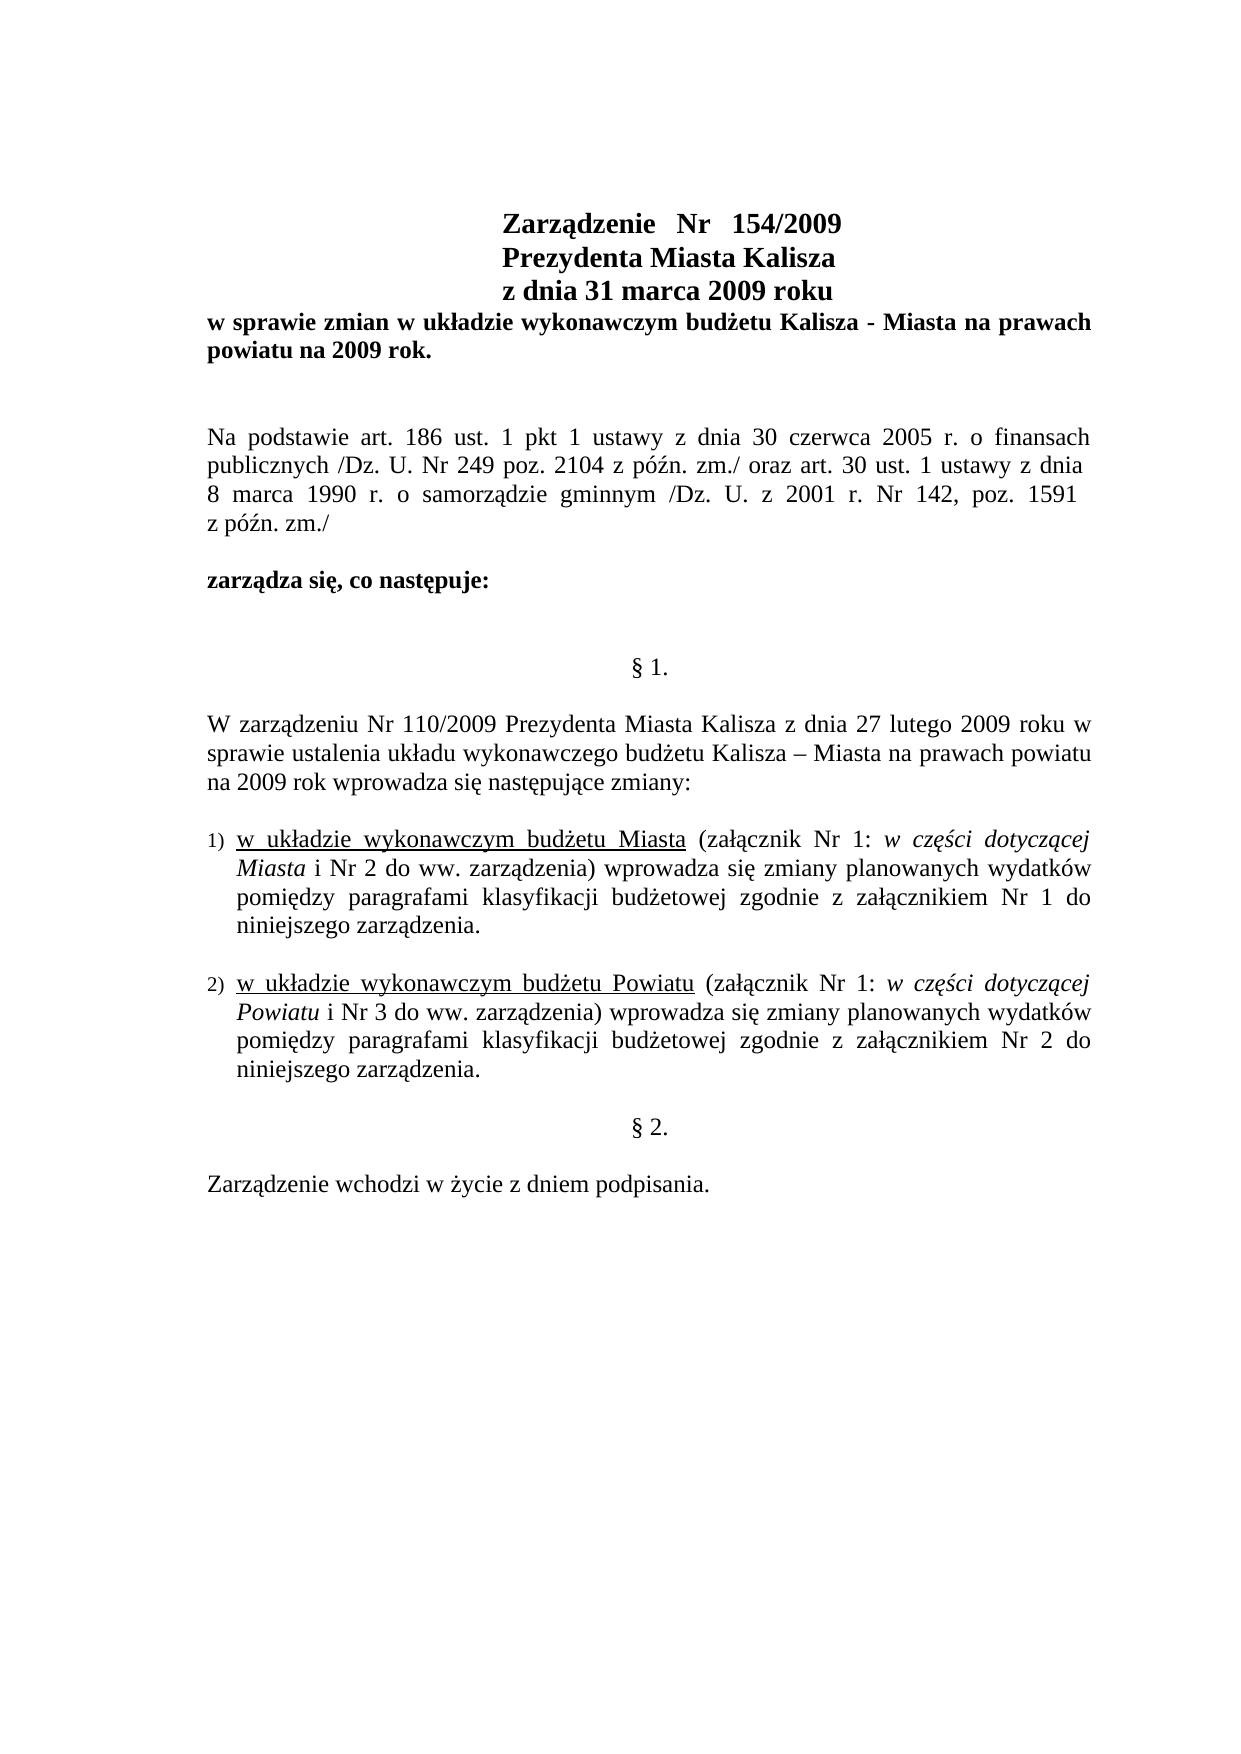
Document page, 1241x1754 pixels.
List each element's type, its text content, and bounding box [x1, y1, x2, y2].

text § 2. [207, 1112, 1092, 1141]
text w sprawie zmian w układzie wykonawczym budżetu Kalisza - Miasta na prawach powiatu na 2009 rok. [207, 307, 1093, 364]
list w układzie wykonawczym budżetu Powiatu (załącznik Nr 1: w części dotyczącej Powiatu i Nr 3 do ww. zarządzenia) wprowadza się zmiany planowanych wydatków pomiędzy paragrafami klasyfikacji budżetowej zgodnie z załącznikiem Nr 2 do niniejszego zarządzenia. [207, 968, 1092, 1083]
text zarządza się, co następuje: [207, 566, 1092, 594]
text W zarządzeniu Nr 110/2009 Prezydenta Miasta Kalisza z dnia 27 lutego 2009 roku w sprawie ustalenia układu wykonawczego budżetu Kalisza – Miasta na prawach powiatu na 2009 rok wprowadza się następujące zmiany: [207, 709, 1092, 796]
list w układzie wykonawczym budżetu Miasta (załącznik Nr 1: w części dotyczącej Miasta i Nr 2 do ww. zarządzenia) wprowadza się zmiany planowanych wydatków pomiędzy paragrafami klasyfikacji budżetowej zgodnie z załącznikiem Nr 1 do niniejszego zarządzenia. [207, 824, 1092, 939]
text § 1. [207, 652, 1092, 681]
text Na podstawie art. 186 ust. 1 pkt 1 ustawy z dnia 30 czerwca 2005 r. o finansach publicznych /Dz. U. Nr 249 poz. 2104 z późn. zm./ oraz art. 30 ust. 1 ustawy z dnia 8 marca 1990 r. o samorządzie gminnym /Dz. U. z 2001 r. Nr 142, poz. 1591 z późn. zm./ [207, 422, 1092, 537]
text z dnia 31 marca 2009 roku [502, 273, 1093, 307]
title Zarządzenie Nr 154/2009 Prezydenta Miasta Kalisza [502, 206, 842, 273]
text Zarządzenie wchodzi w życie z dniem podpisania. [207, 1169, 1092, 1198]
